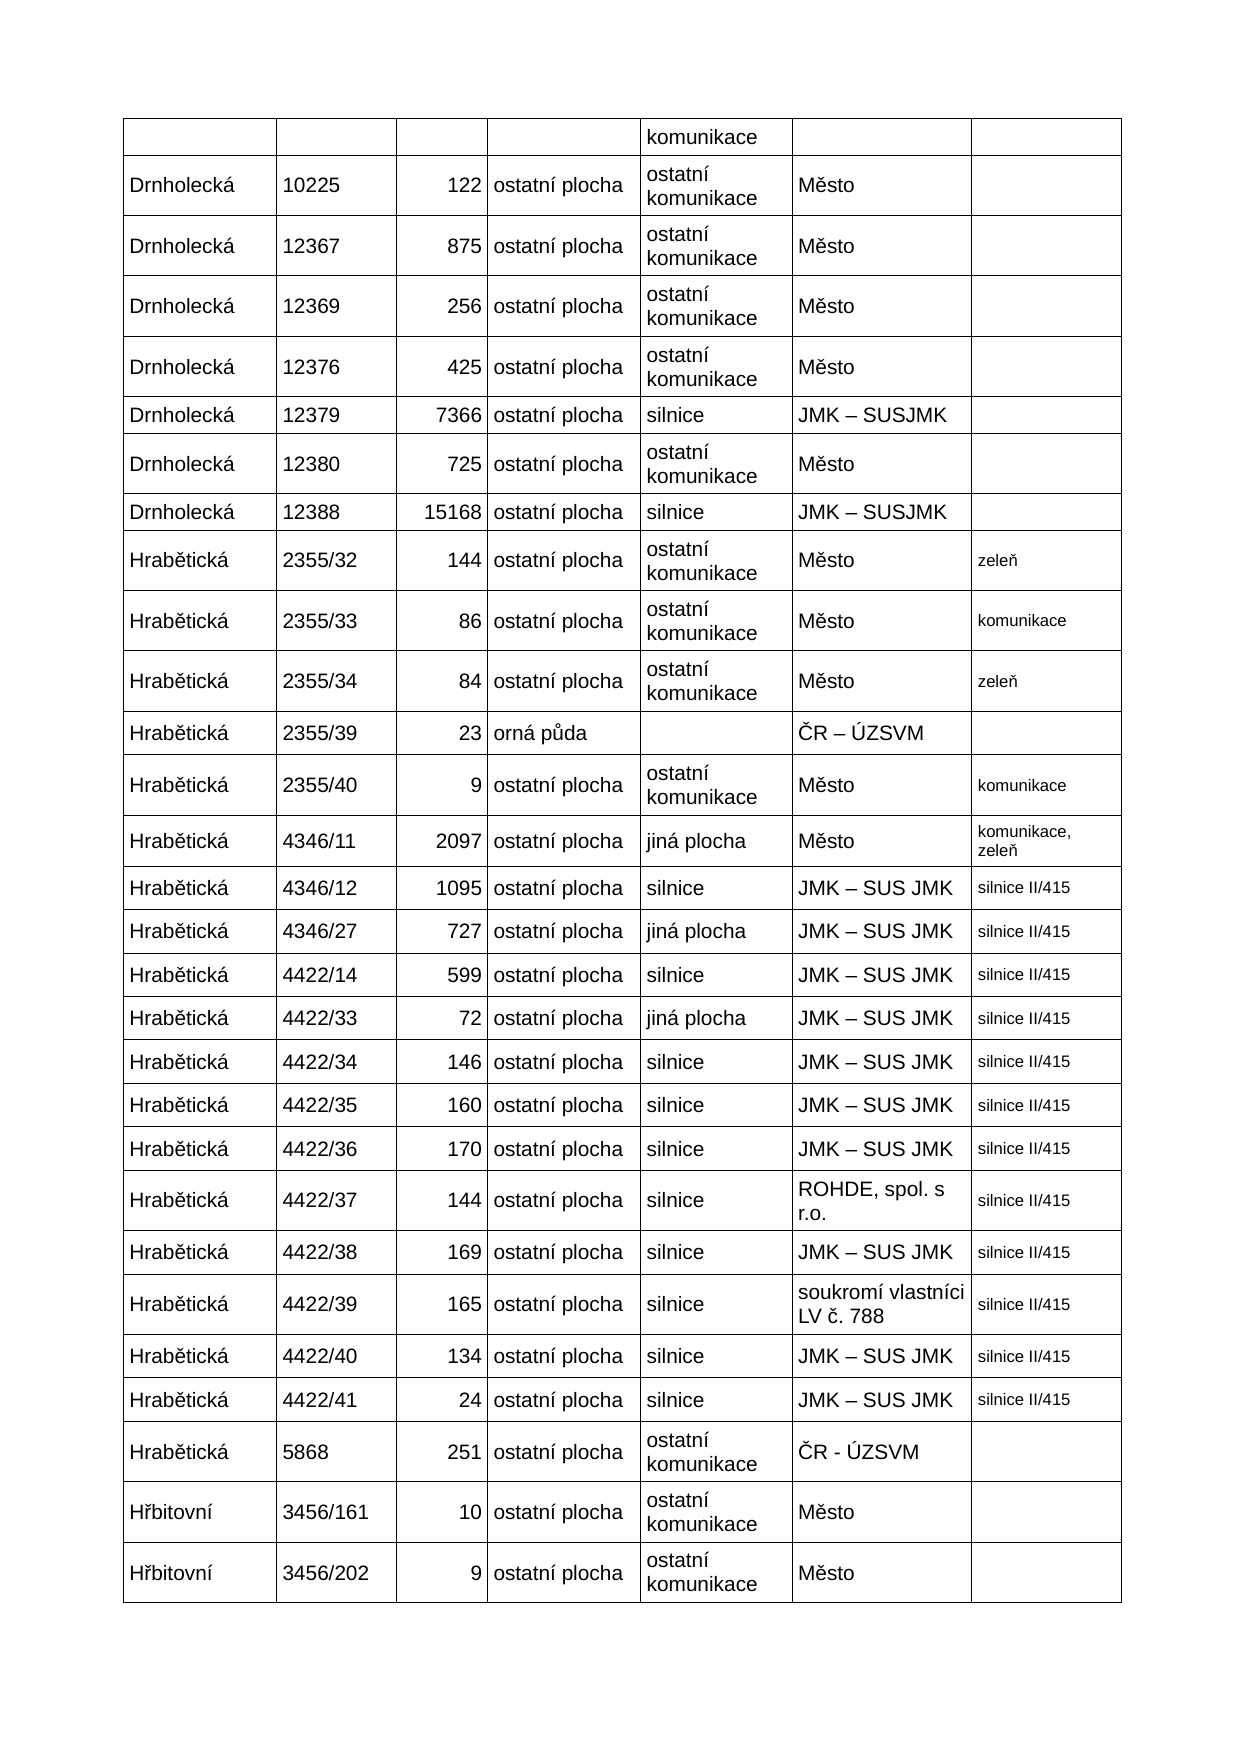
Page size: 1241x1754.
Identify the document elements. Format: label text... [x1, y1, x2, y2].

table_cell silnice II/415 [972, 1084, 1121, 1126]
table_cell JMK – SUS JMK [793, 1127, 971, 1169]
table_cell silnice II/415 [972, 954, 1121, 996]
table_cell Město [793, 816, 971, 866]
table_cell ostatní komunikace [641, 755, 792, 815]
table_cell ostatní plocha [488, 494, 640, 529]
table_cell ostatní plocha [488, 434, 640, 493]
table_cell ostatní plocha [488, 1335, 640, 1377]
table_cell silnice II/415 [972, 867, 1121, 909]
table_cell 2355/39 [277, 712, 396, 754]
table_cell [972, 1543, 1121, 1602]
table_cell komunikace [972, 591, 1121, 650]
table_cell 10 [397, 1482, 487, 1542]
table_cell 875 [397, 216, 487, 275]
table_cell Hrabětická [124, 954, 276, 996]
table_cell silnice II/415 [972, 997, 1121, 1039]
table_cell 727 [397, 910, 487, 952]
table_cell 2355/32 [277, 531, 396, 590]
table_cell Hřbitovní [124, 1482, 276, 1542]
table_cell 256 [397, 276, 487, 336]
table_cell ostatní plocha [488, 755, 640, 815]
table_cell komunikace, zeleň [972, 816, 1121, 866]
table_cell [277, 119, 396, 154]
table_cell 9 [397, 1543, 487, 1602]
table_cell silnice II/415 [972, 1378, 1121, 1421]
table_cell 165 [397, 1275, 487, 1334]
table_cell Hrabětická [124, 997, 276, 1039]
table_cell silnice [641, 1084, 792, 1126]
table_cell JMK – SUS JMK [793, 1084, 971, 1126]
table_cell [972, 434, 1121, 493]
table_cell 12367 [277, 216, 396, 275]
table_cell komunikace [641, 119, 792, 154]
table_cell Hrabětická [124, 755, 276, 815]
table_cell ostatní plocha [488, 997, 640, 1039]
table_cell Drnholecká [124, 156, 276, 215]
table_cell silnice [641, 954, 792, 996]
table_cell ostatní plocha [488, 1275, 640, 1334]
table_cell Hrabětická [124, 1378, 276, 1421]
table_cell 2355/33 [277, 591, 396, 650]
table_cell 7366 [397, 397, 487, 433]
table_cell ČR – ÚZSVM [793, 712, 971, 754]
table_cell Město [793, 591, 971, 650]
table_cell 160 [397, 1084, 487, 1126]
table_cell Drnholecká [124, 216, 276, 275]
table_cell 3456/161 [277, 1482, 396, 1542]
table_cell ostatní plocha [488, 910, 640, 952]
table_cell 599 [397, 954, 487, 996]
table_cell Hrabětická [124, 910, 276, 952]
table_cell Hrabětická [124, 712, 276, 754]
table_cell Drnholecká [124, 337, 276, 396]
table_cell silnice II/415 [972, 1171, 1121, 1230]
table_cell 2355/34 [277, 651, 396, 711]
table_cell 24 [397, 1378, 487, 1421]
table_cell JMK – SUS JMK [793, 1378, 971, 1421]
table_cell JMK – SUS JMK [793, 1335, 971, 1377]
table_cell jiná plocha [641, 910, 792, 952]
table_cell [972, 119, 1121, 154]
table_cell 134 [397, 1335, 487, 1377]
table_cell [488, 119, 640, 154]
table_cell ostatní komunikace [641, 156, 792, 215]
table_cell 12379 [277, 397, 396, 433]
table_cell 425 [397, 337, 487, 396]
table_cell [124, 119, 276, 154]
table_cell jiná plocha [641, 816, 792, 866]
table_cell silnice [641, 1040, 792, 1083]
table_cell 84 [397, 651, 487, 711]
table_cell Hrabětická [124, 591, 276, 650]
table_cell 12380 [277, 434, 396, 493]
table_cell Hrabětická [124, 1422, 276, 1481]
table_cell Město [793, 156, 971, 215]
table_cell silnice II/415 [972, 910, 1121, 952]
table_cell ostatní plocha [488, 1040, 640, 1083]
table_cell Hrabětická [124, 1335, 276, 1377]
table_cell 725 [397, 434, 487, 493]
table_cell jiná plocha [641, 997, 792, 1039]
table_cell ostatní plocha [488, 867, 640, 909]
table_cell komunikace [972, 755, 1121, 815]
table_cell orná půda [488, 712, 640, 754]
table_cell ostatní plocha [488, 816, 640, 866]
table_cell Město [793, 651, 971, 711]
table_cell ostatní komunikace [641, 531, 792, 590]
table_cell ČR - ÚZSVM [793, 1422, 971, 1481]
table_cell 146 [397, 1040, 487, 1083]
table_cell Hrabětická [124, 1171, 276, 1230]
table_cell Hrabětická [124, 531, 276, 590]
table_cell ostatní plocha [488, 156, 640, 215]
table_cell [972, 1482, 1121, 1542]
table_cell JMK – SUSJMK [793, 494, 971, 529]
table_cell ostatní plocha [488, 1422, 640, 1481]
table_cell Město [793, 1482, 971, 1542]
table_cell 170 [397, 1127, 487, 1169]
table_cell ostatní plocha [488, 1171, 640, 1230]
table_cell 3456/202 [277, 1543, 396, 1602]
table_cell 4422/38 [277, 1231, 396, 1273]
table_cell [793, 119, 971, 154]
table_cell [972, 216, 1121, 275]
table_cell 169 [397, 1231, 487, 1273]
table_cell 10225 [277, 156, 396, 215]
table_cell 2355/40 [277, 755, 396, 815]
table_cell 9 [397, 755, 487, 815]
table_cell 144 [397, 1171, 487, 1230]
table_cell Hrabětická [124, 1040, 276, 1083]
table_cell Hrabětická [124, 1275, 276, 1334]
table_cell [972, 397, 1121, 433]
table_cell ostatní plocha [488, 954, 640, 996]
table_cell ostatní komunikace [641, 337, 792, 396]
table_cell [972, 156, 1121, 215]
table_cell ostatní plocha [488, 591, 640, 650]
table_cell Město [793, 276, 971, 336]
table_cell JMK – SUSJMK [793, 397, 971, 433]
table_cell Město [793, 531, 971, 590]
table_cell JMK – SUS JMK [793, 867, 971, 909]
table_cell 86 [397, 591, 487, 650]
table_cell silnice [641, 1275, 792, 1334]
table_cell 4346/11 [277, 816, 396, 866]
table_cell 4422/40 [277, 1335, 396, 1377]
table_cell 4346/12 [277, 867, 396, 909]
table_cell 15168 [397, 494, 487, 529]
table_cell Město [793, 216, 971, 275]
table_cell silnice [641, 1171, 792, 1230]
table_cell 4346/27 [277, 910, 396, 952]
table_cell ostatní komunikace [641, 1422, 792, 1481]
table_cell 4422/37 [277, 1171, 396, 1230]
table_cell silnice [641, 867, 792, 909]
table_cell ostatní plocha [488, 397, 640, 433]
table_cell 4422/14 [277, 954, 396, 996]
table_cell Hrabětická [124, 1231, 276, 1273]
table_cell 4422/34 [277, 1040, 396, 1083]
table_cell [397, 119, 487, 154]
table_cell JMK – SUS JMK [793, 1040, 971, 1083]
table_cell Hrabětická [124, 867, 276, 909]
table_cell silnice II/415 [972, 1040, 1121, 1083]
table_cell 12376 [277, 337, 396, 396]
table_cell silnice [641, 1378, 792, 1421]
table_cell ostatní plocha [488, 276, 640, 336]
table_cell ostatní plocha [488, 337, 640, 396]
table_cell ostatní plocha [488, 216, 640, 275]
table_cell silnice [641, 494, 792, 529]
table_cell Město [793, 755, 971, 815]
table_cell silnice [641, 1127, 792, 1169]
table_cell ostatní plocha [488, 651, 640, 711]
table_cell [972, 1422, 1121, 1481]
table_cell ostatní komunikace [641, 1543, 792, 1602]
table_cell 2097 [397, 816, 487, 866]
table_cell ostatní plocha [488, 531, 640, 590]
table_cell Drnholecká [124, 397, 276, 433]
table_cell zeleň [972, 531, 1121, 590]
table_cell silnice II/415 [972, 1231, 1121, 1273]
table_cell 4422/39 [277, 1275, 396, 1334]
table_cell silnice [641, 1335, 792, 1377]
table_cell Hrabětická [124, 816, 276, 866]
table_cell [972, 276, 1121, 336]
table_cell soukromí vlastníci LV č. 788 [793, 1275, 971, 1334]
table_cell ostatní plocha [488, 1084, 640, 1126]
table_cell 1095 [397, 867, 487, 909]
table_cell 4422/35 [277, 1084, 396, 1126]
table_cell Drnholecká [124, 434, 276, 493]
table_cell 251 [397, 1422, 487, 1481]
table_cell 23 [397, 712, 487, 754]
table_cell silnice [641, 1231, 792, 1273]
table_cell ostatní komunikace [641, 651, 792, 711]
table_cell 122 [397, 156, 487, 215]
table_cell JMK – SUS JMK [793, 997, 971, 1039]
table_cell silnice II/415 [972, 1335, 1121, 1377]
table_cell Hrabětická [124, 651, 276, 711]
table_cell Hřbitovní [124, 1543, 276, 1602]
table_cell silnice [641, 397, 792, 433]
table_cell ostatní komunikace [641, 276, 792, 336]
table_cell zeleň [972, 651, 1121, 711]
table_cell ostatní plocha [488, 1127, 640, 1169]
table_cell Drnholecká [124, 276, 276, 336]
table_cell 12369 [277, 276, 396, 336]
table_cell ostatní komunikace [641, 434, 792, 493]
table_cell Město [793, 1543, 971, 1602]
table_cell [972, 712, 1121, 754]
table_cell ostatní komunikace [641, 216, 792, 275]
table_cell 5868 [277, 1422, 396, 1481]
table_cell 4422/36 [277, 1127, 396, 1169]
table_cell 12388 [277, 494, 396, 529]
table_cell Hrabětická [124, 1127, 276, 1169]
table_cell Město [793, 434, 971, 493]
table_cell silnice II/415 [972, 1275, 1121, 1334]
table_cell [641, 712, 792, 754]
table_cell ROHDE, spol. s r.o. [793, 1171, 971, 1230]
table_cell Hrabětická [124, 1084, 276, 1126]
table_cell 4422/41 [277, 1378, 396, 1421]
table_cell 144 [397, 531, 487, 590]
table_cell JMK – SUS JMK [793, 910, 971, 952]
table_cell [972, 494, 1121, 529]
table_cell [972, 337, 1121, 396]
table_cell ostatní plocha [488, 1482, 640, 1542]
table_cell ostatní komunikace [641, 1482, 792, 1542]
table_cell 4422/33 [277, 997, 396, 1039]
table_cell JMK – SUS JMK [793, 954, 971, 996]
table_cell Město [793, 337, 971, 396]
table_cell JMK – SUS JMK [793, 1231, 971, 1273]
table_cell ostatní komunikace [641, 591, 792, 650]
table_cell ostatní plocha [488, 1378, 640, 1421]
table_cell silnice II/415 [972, 1127, 1121, 1169]
table_cell ostatní plocha [488, 1231, 640, 1273]
table_cell 72 [397, 997, 487, 1039]
table_cell ostatní plocha [488, 1543, 640, 1602]
table_cell Drnholecká [124, 494, 276, 529]
